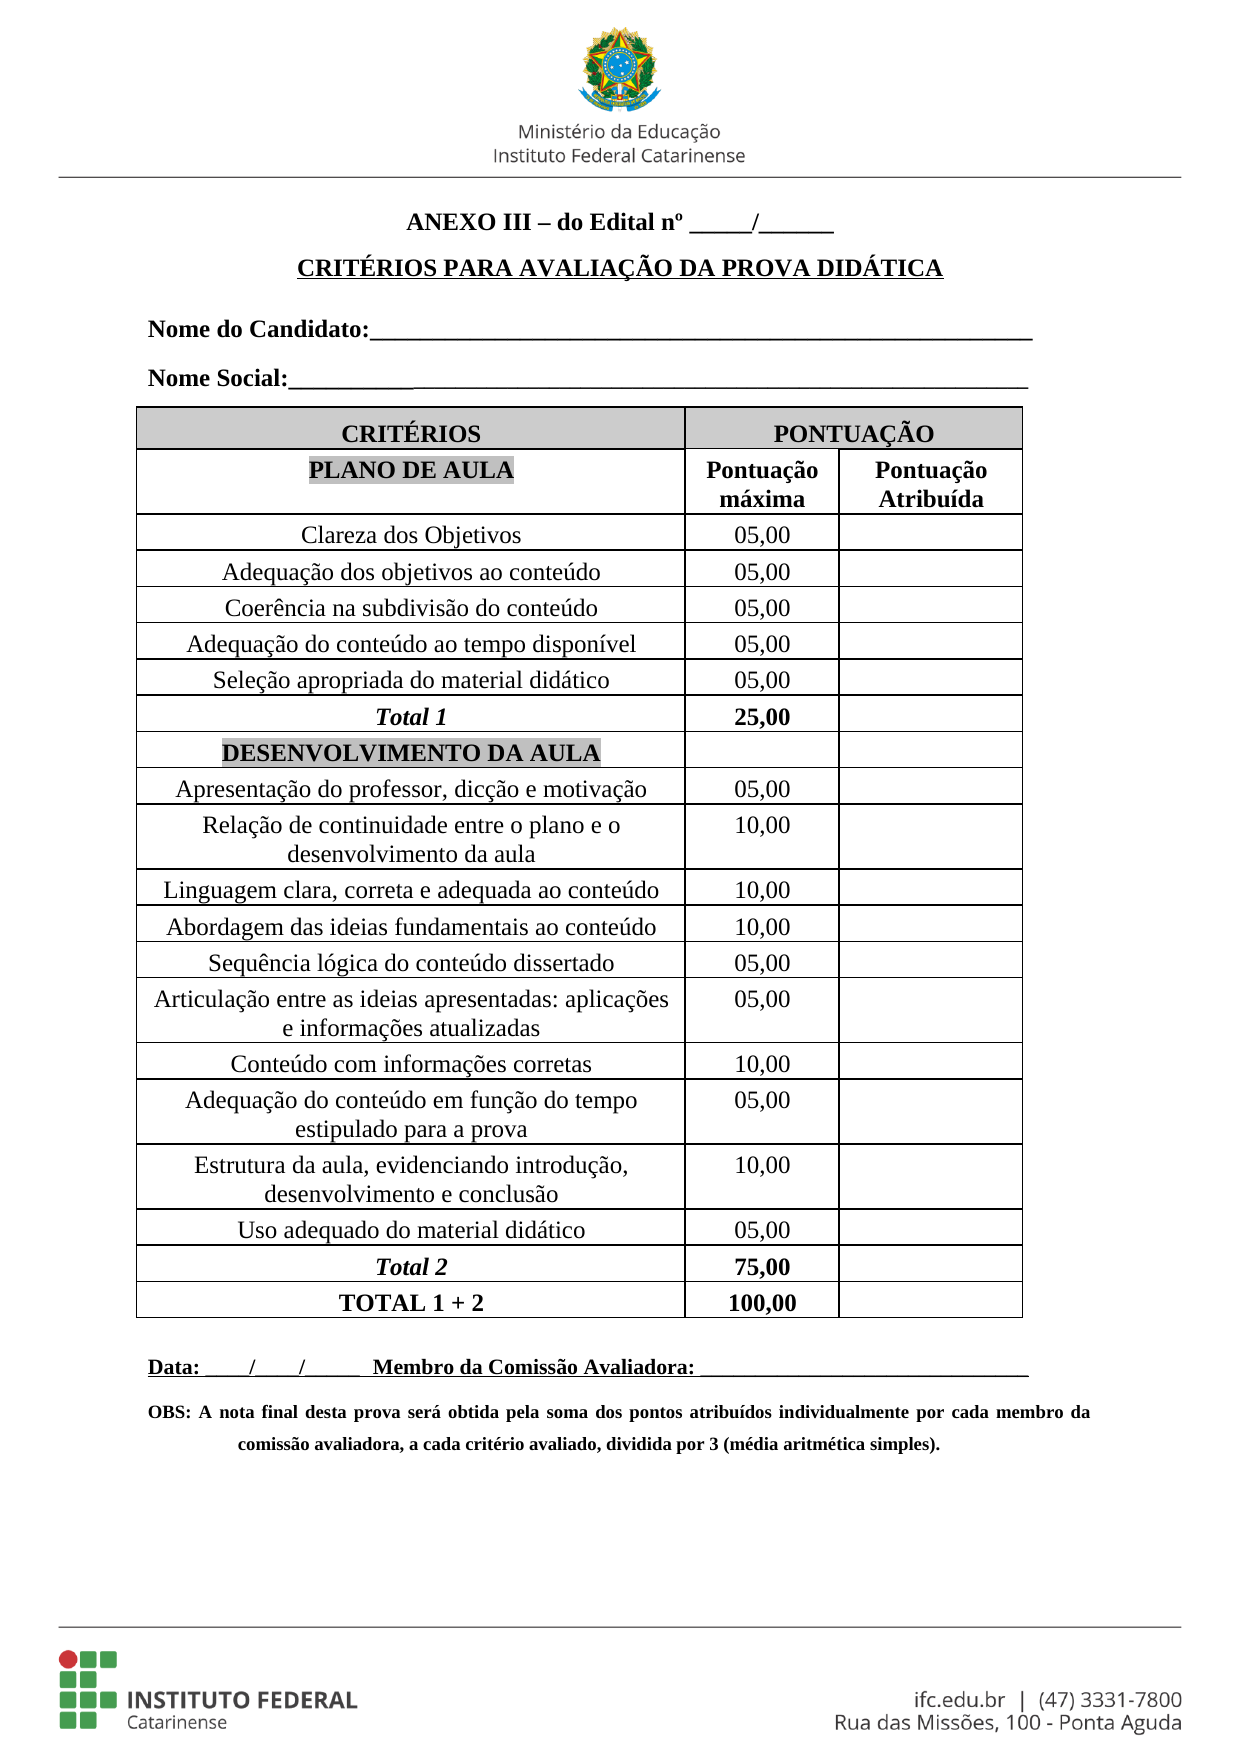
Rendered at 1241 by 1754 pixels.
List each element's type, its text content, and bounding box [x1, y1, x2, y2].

picture [0, 1626, 1240, 1754]
table_cell Adequação dos objetivos ao conteúdo [137, 551, 684, 586]
table_cell [840, 1210, 1022, 1244]
table_header CRITÉRIOS [137, 408, 684, 448]
table_cell Sequência lógica do conteúdo dissertado [137, 942, 684, 977]
table_cell Coerência na subdivisão do conteúdo [137, 587, 684, 622]
table_cell 10,00 [686, 1043, 838, 1078]
text Nome Social:_____________________________________________________________________ [148, 363, 1093, 392]
table_cell [840, 768, 1022, 803]
table_cell Relação de continuidade entre o plano e o desenvolvimento da aula [137, 805, 684, 868]
table_cell 05,00 [686, 515, 838, 549]
table_cell [840, 660, 1022, 694]
table_cell [840, 1246, 1022, 1281]
table_cell [840, 587, 1022, 622]
table_cell 100,00 [686, 1282, 838, 1317]
table_cell Linguagem clara, correta e adequada ao conteúdo [137, 870, 684, 904]
picture [0, 20, 1240, 178]
table_cell Pontuação Atribuída [840, 450, 1022, 513]
table_cell 25,00 [686, 696, 838, 731]
table_cell PLANO DE AULA [137, 450, 684, 513]
table_cell [840, 732, 1022, 767]
table_cell [840, 515, 1022, 549]
text Data: ____/____/_____ Membro da Comissão Avaliadora: ______________________________ [148, 1354, 1093, 1379]
table_cell [840, 623, 1022, 658]
table_cell [840, 1080, 1022, 1143]
table_cell Conteúdo com informações corretas [137, 1043, 684, 1078]
table_cell Abordagem das ideias fundamentais ao conteúdo [137, 906, 684, 941]
table_cell DESENVOLVIMENTO DA AULA [137, 732, 684, 767]
table_cell 05,00 [686, 942, 838, 977]
table_cell [840, 942, 1022, 977]
text Nome do Candidato:_____________________________________________________ [148, 314, 1093, 343]
table_cell 10,00 [686, 1145, 838, 1208]
table_cell Articulação entre as ideias apresentadas: aplicações e informações atualizadas [137, 978, 684, 1042]
table_cell Pontuação máxima [686, 449, 838, 513]
table_cell [840, 870, 1022, 904]
table_cell 05,00 [686, 1080, 838, 1143]
table_header PONTUAÇÃO [686, 408, 1022, 448]
table_cell [840, 805, 1022, 868]
text CRITÉRIOS PARA AVALIAÇÃO DA PROVA DIDÁTICA [148, 253, 1093, 282]
table_cell [840, 1043, 1022, 1078]
table_cell [840, 551, 1022, 586]
table_cell [840, 1145, 1022, 1208]
table_cell 75,00 [686, 1246, 838, 1281]
table_cell 05,00 [686, 978, 838, 1042]
table_cell 05,00 [686, 768, 838, 803]
text OBS: A nota final desta prova será obtida pela soma dos pontos atribuídos individualmente por cada membro da comissão avaliadora, a cada critério avaliado, dividida por 3 (média aritmética simples). [148, 1401, 1093, 1454]
table_cell 10,00 [686, 906, 838, 941]
table_cell 05,00 [686, 623, 838, 658]
table_cell [840, 696, 1022, 731]
table_cell [840, 978, 1022, 1042]
table_cell Uso adequado do material didático [137, 1210, 684, 1244]
table_cell 10,00 [686, 870, 838, 904]
table_cell 05,00 [686, 551, 838, 586]
table_cell TOTAL 1 + 2 [137, 1282, 684, 1317]
table_cell 05,00 [686, 587, 838, 622]
table_cell [686, 732, 838, 767]
table_cell 10,00 [686, 805, 838, 868]
table_cell Estrutura da aula, evidenciando introdução, desenvolvimento e conclusão [137, 1145, 684, 1208]
table_cell Adequação do conteúdo ao tempo disponível [137, 623, 684, 658]
table_cell Seleção apropriada do material didático [137, 660, 684, 694]
table_cell Clareza dos Objetivos [137, 515, 684, 549]
table_cell Adequação do conteúdo em função do tempo estipulado para a prova [137, 1080, 684, 1143]
table_cell Total 2 [137, 1246, 684, 1281]
table_cell 05,00 [686, 1210, 838, 1244]
table_cell [840, 906, 1022, 941]
text ANEXO III – do Edital nº _____/______ [148, 207, 1093, 235]
table_cell Apresentação do professor, dicção e motivação [137, 768, 684, 803]
table_cell Total 1 [137, 696, 684, 731]
table_cell [840, 1282, 1022, 1317]
table_cell 05,00 [686, 660, 838, 694]
